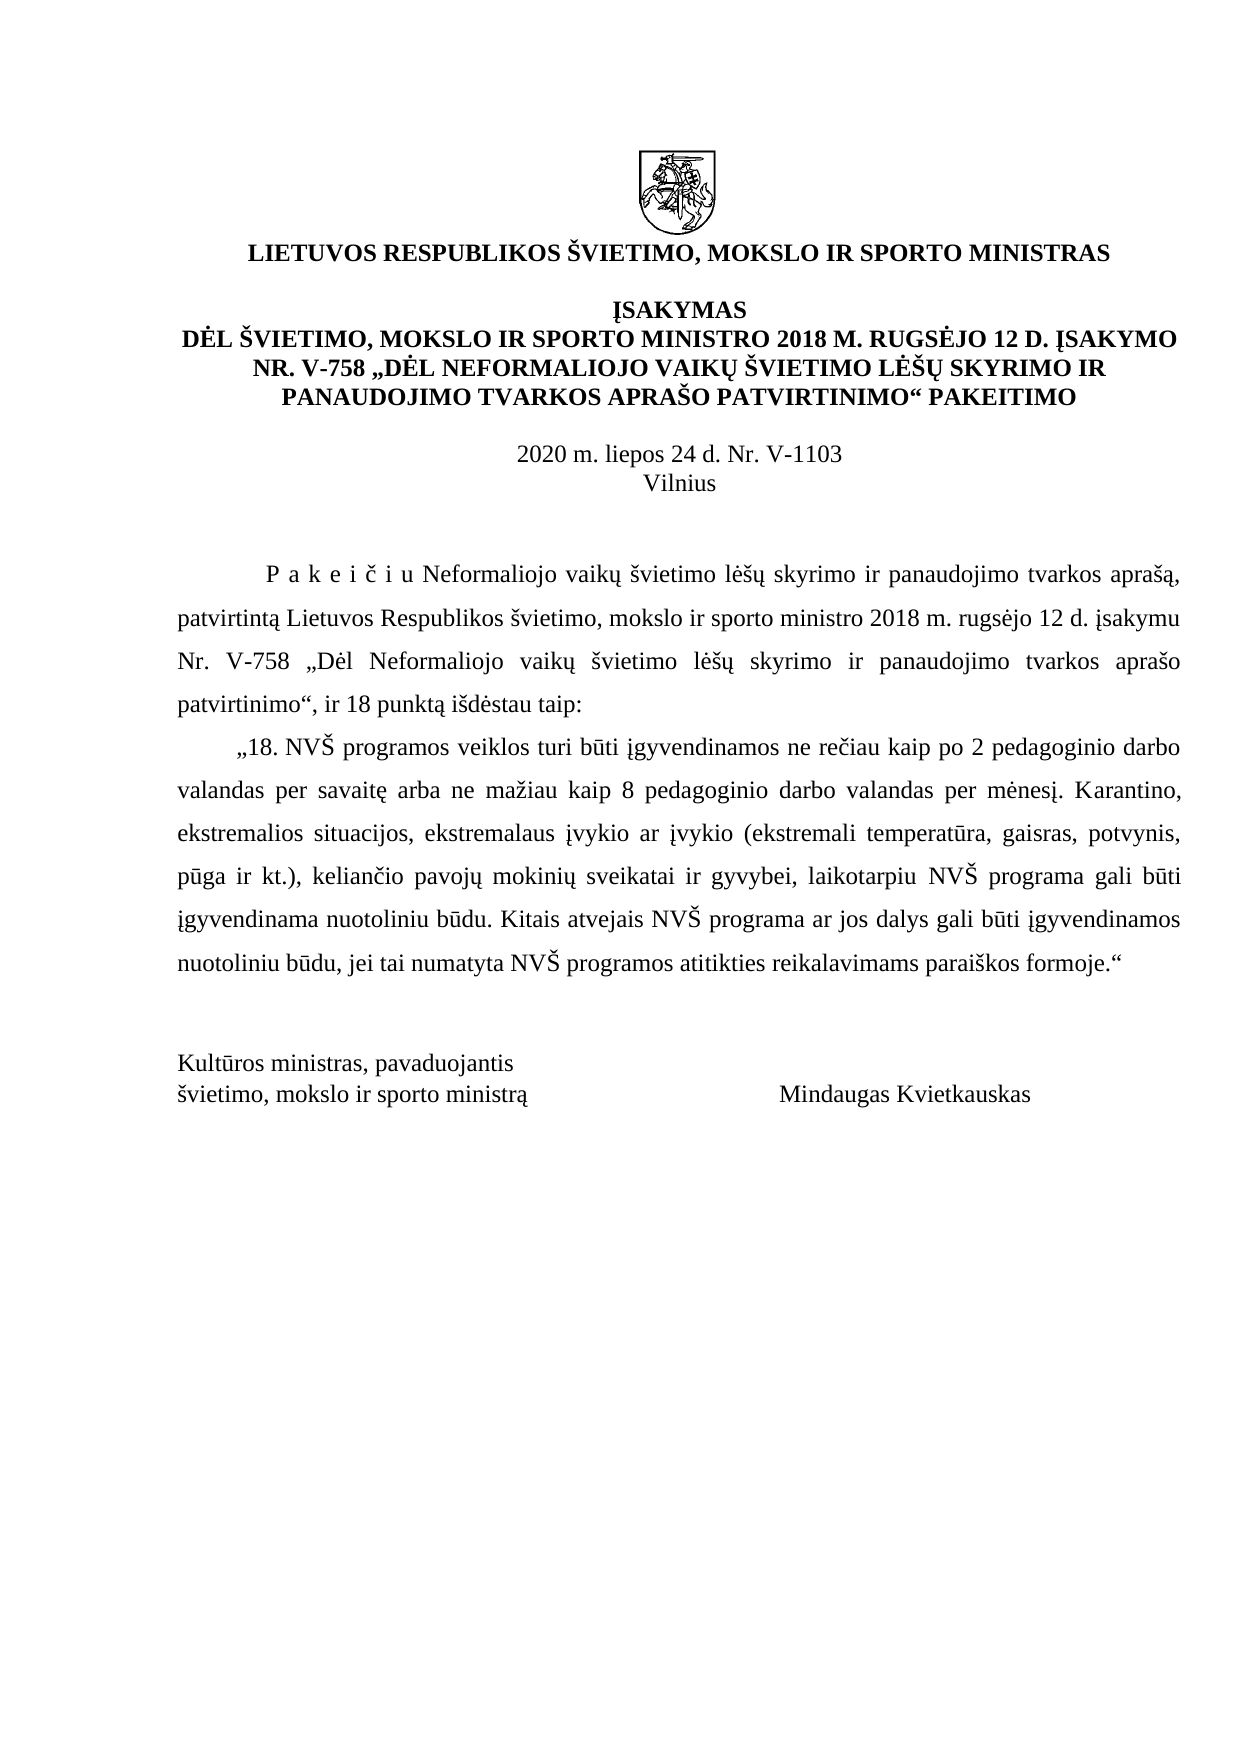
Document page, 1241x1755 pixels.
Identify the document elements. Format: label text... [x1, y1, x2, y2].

text DĖL ŠVIETIMO, MOKSLO IR SPORTO MINISTRO 2018 M. RUGSĖJO 12 D. ĮSAKYMO NR. V-758 „DĖL NEFOrMALIOJO VAIKŲ ŠVIETIMO LĖŠŲ SKYRIMO IR PANAUDOJIMO TVARKOS APRAŠO PATVIRTINIMO“ PAKEITIMo [177, 324, 1182, 410]
text ĮSAKYMAS [177, 295, 1182, 324]
text Kultūros ministras, pavaduojantis [177, 1048, 1182, 1077]
text P a k e i č i u Neformaliojo vaikų švietimo lėšų skyrimo ir panaudojimo tvarkos aprašą, patvirtintą Lietuvos Respublikos švietimo, mokslo ir sporto ministro 2018 m. rugsėjo 12 d. įsakymu Nr. V-758 „Dėl Neformaliojo vaikų švietimo lėšų skyrimo ir panaudojimo tvarkos aprašo patvirtinimo“, ir 18 punktą išdėstau taip: [177, 559, 1182, 718]
text švietimo, mokslo ir sporto ministrą Mindaugas Kvietkauskas [177, 1079, 1182, 1108]
subtitle 2020 m. liepos 24 d. Nr. V-1103 [177, 439, 1182, 468]
text Vilnius [177, 468, 1182, 497]
text LIETUVOS RESPUBLIKOS ŠVIETIMO, MOKSLO IR SPORTO MINISTRAS [177, 238, 1182, 267]
text „18. NVŠ programos veiklos turi būti įgyvendinamos ne rečiau kaip po 2 pedagoginio darbo valandas per savaitę arba ne mažiau kaip 8 pedagoginio darbo valandas per mėnesį. Karantino, ekstremalios situacijos, ekstremalaus įvykio ar įvykio (ekstremali temperatūra, gaisras, potvynis, pūga ir kt.), keliančio pavojų mokinių sveikatai ir gyvybei, laikotarpiu NVŠ programa gali būti įgyvendinama nuotoliniu būdu. Kitais atvejais NVŠ programa ar jos dalys gali būti įgyvendinamos nuotoliniu būdu, jei tai numatyta NVŠ programos atitikties reikalavimams paraiškos formoje.“ [177, 732, 1182, 976]
